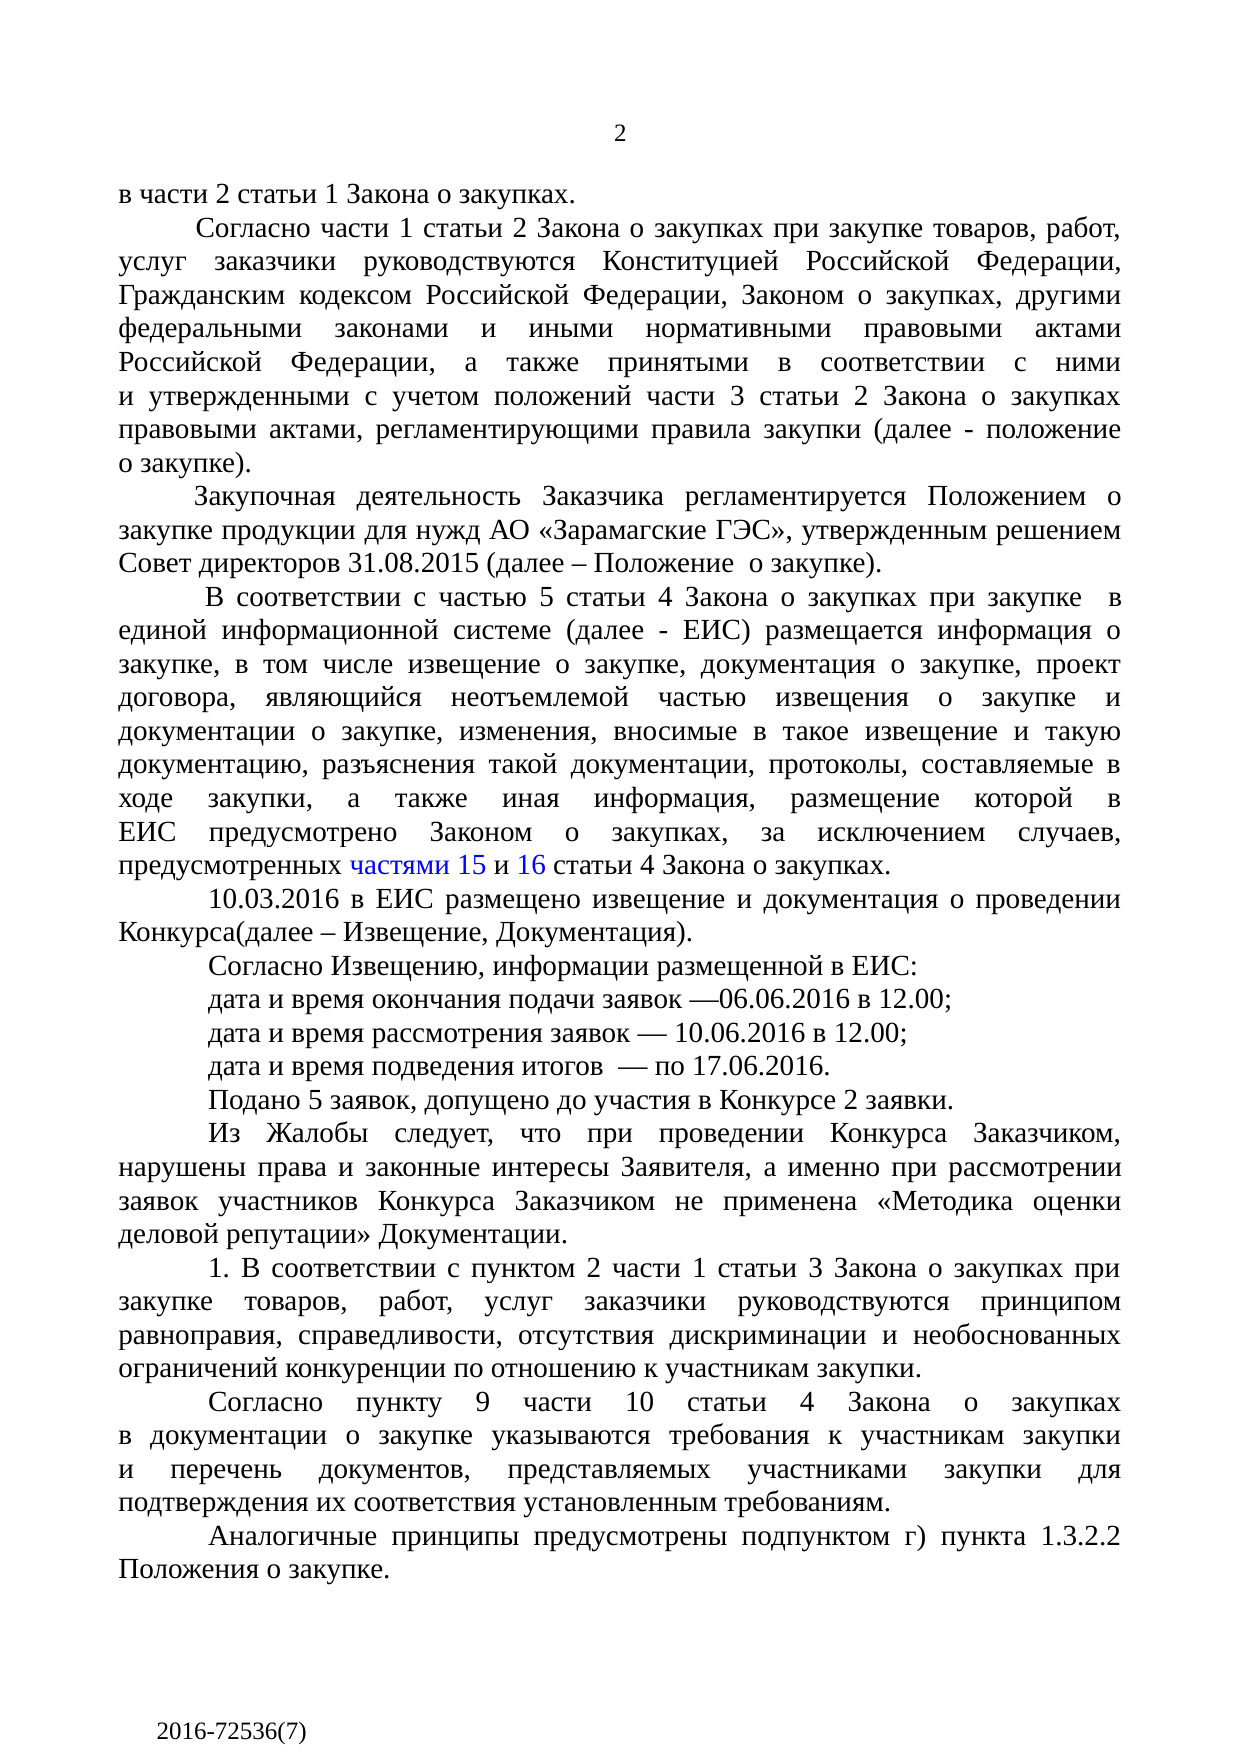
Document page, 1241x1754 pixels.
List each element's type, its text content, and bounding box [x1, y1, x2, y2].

text Из Жалобы следует, что при проведении Конкурса Заказчиком, нарушены права и законные интересы Заявителя, а именно при рассмотрении заявок участников Конкурса Заказчиком не применена «Методика оценки деловой репутации» Документации. [118, 1116, 1122, 1250]
text Согласно пункту 9 части 10 статьи 4 Закона о закупках в документации о закупке указываются требования к участникам закупки и перечень документов, представляемых участниками закупки для подтверждения их соответствия установленным требованиям. [118, 1384, 1122, 1518]
text дата и время окончания подачи заявок —06.06.2016 в 12.00; [118, 981, 1122, 1015]
text Согласно Извещению, информации размещенной в ЕИС: [118, 948, 1122, 981]
text дата и время подведения итогов — по 17.06.2016. [118, 1048, 1122, 1082]
text в части 2 статьи 1 Закона о закупках. [118, 176, 1122, 210]
text Аналогичные принципы предусмотрены подпунктом г) пункта 1.3.2.2 Положения о закупке. [118, 1518, 1122, 1585]
text Подано 5 заявок, допущено до участия в Конкурсе 2 заявки. [118, 1082, 1122, 1116]
text Закупочная деятельность Заказчика регламентируется Положением о закупке продукции для нужд АО «Зарамагские ГЭС», утвержденным решением Совет директоров 31.08.2015 (далее – Положение о закупке). [118, 478, 1122, 579]
text 10.03.2016 в ЕИС размещено извещение и документация о проведении Конкурса(далее – Извещение, Документация). [118, 881, 1122, 948]
text Согласно части 1 статьи 2 Закона о закупках при закупке товаров, работ, услуг заказчики руководствуются Конституцией Российской Федерации, Гражданским кодексом Российской Федерации, Законом о закупках, другими федеральными законами и иными нормативными правовыми актами Российской Федерации, а также принятыми в соответствии с ними и утвержденными с учетом положений части 3 статьи 2 Закона о закупках правовыми актами, регламентирующими правила закупки (далее - положение о закупке). [118, 210, 1122, 478]
text дата и время рассмотрения заявок — 10.06.2016 в 12.00; [118, 1015, 1122, 1048]
text В соответствии с частью 5 статьи 4 Закона о закупках при закупке в единой информационной системе (далее - ЕИС) размещается информация о закупке, в том числе извещение о закупке, документация о закупке, проект договора, являющийся неотъемлемой частью извещения о закупке и документации о закупке, изменения, вносимые в такое извещение и такую документацию, разъяснения такой документации, протоколы, составляемые в ходе закупки, а также иная информация, размещение которой в ЕИС предусмотрено Законом о закупках, за исключением случаев, предусмотренных частями 15 и 16 статьи 4 Закона о закупках. [118, 579, 1122, 881]
text 1. В соответствии с пунктом 2 части 1 статьи 3 Закона о закупках при закупке товаров, работ, услуг заказчики руководствуются принципом равноправия, справедливости, отсутствия дискриминации и необоснованных ограничений конкуренции по отношению к участникам закупки. [118, 1250, 1122, 1384]
